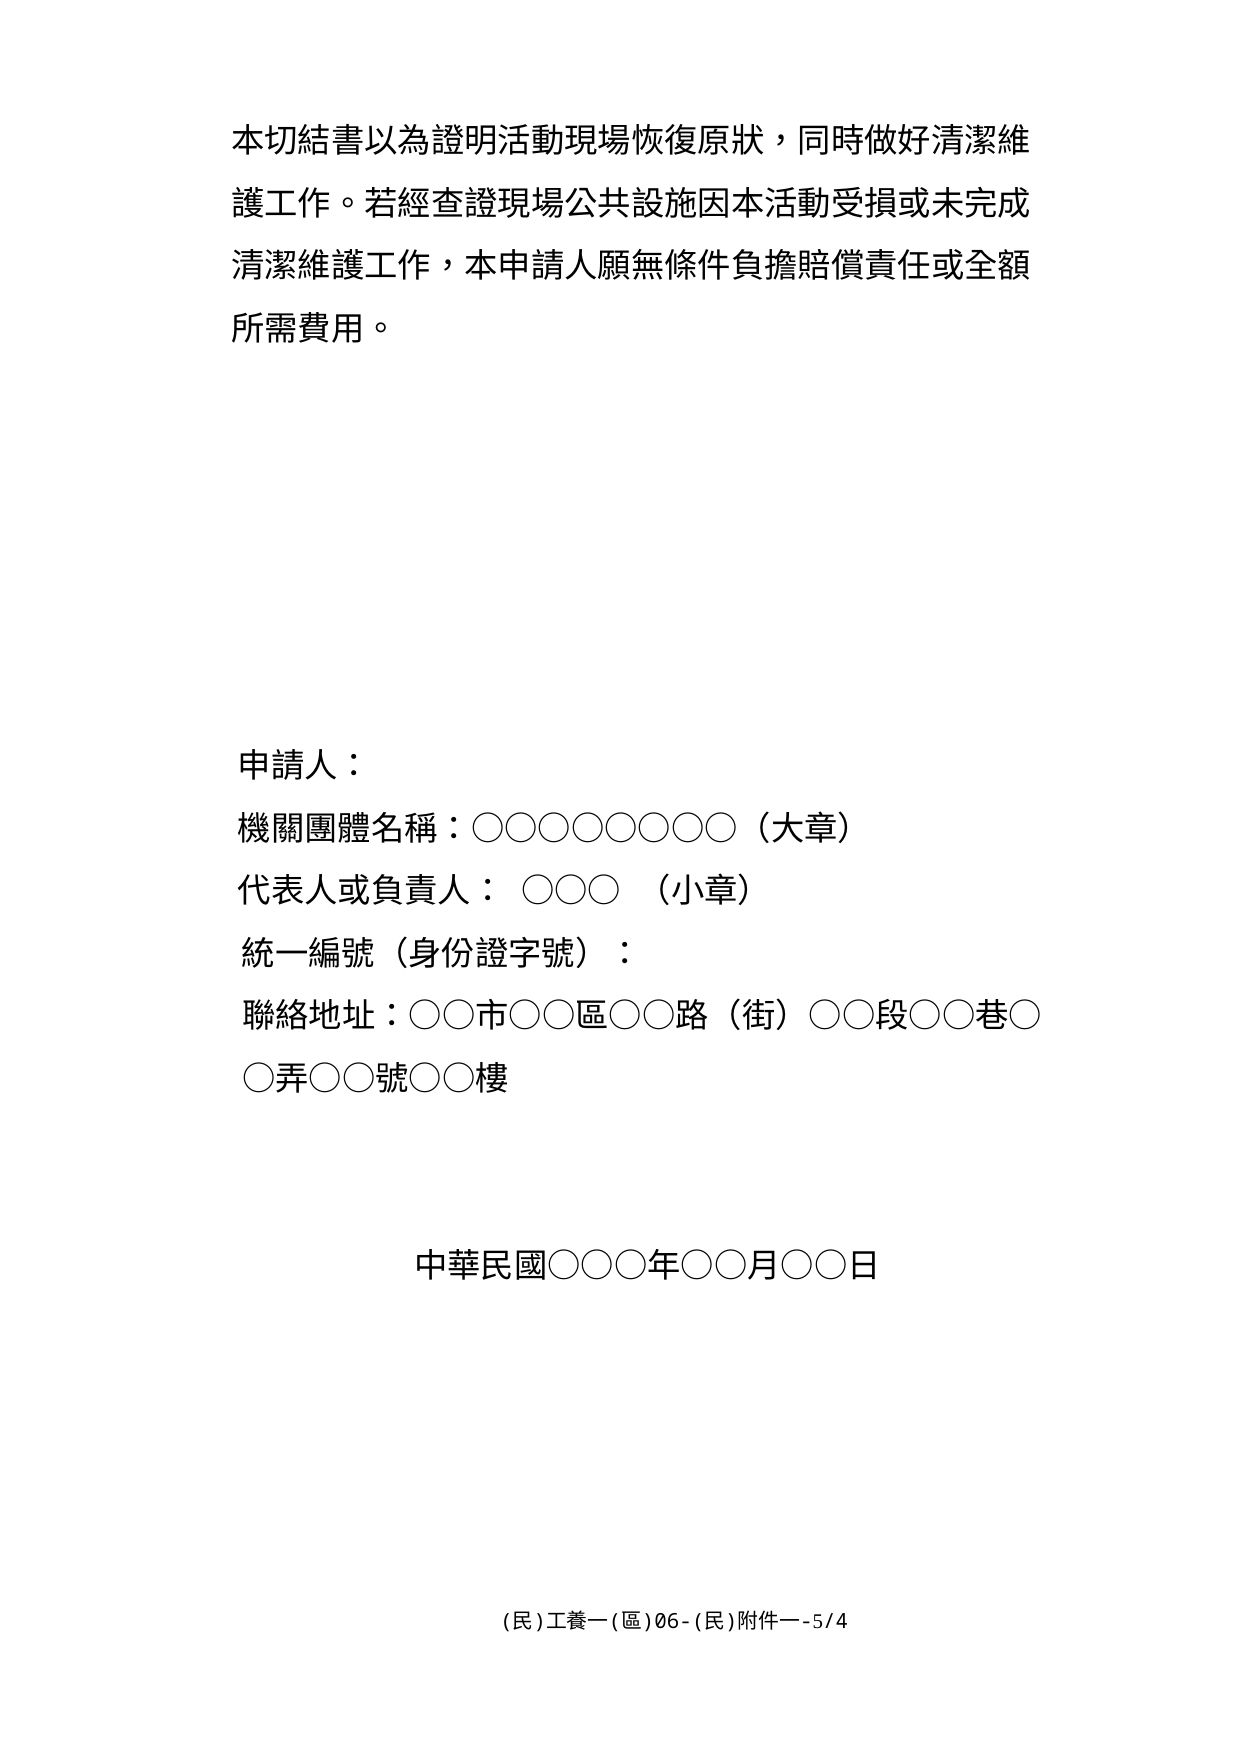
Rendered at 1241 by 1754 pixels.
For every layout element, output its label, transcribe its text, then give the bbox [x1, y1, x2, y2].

text 機關團體名稱：○○○○○○○○（大章） [187, 784, 1053, 846]
text 申請人： [187, 721, 1053, 784]
text 代表人或負責人： ○○○ （小章） [187, 846, 1053, 909]
text 聯絡地址：○○市○○區○○路（街）○○段○○巷○○弄○○號○○樓 [242, 971, 1053, 1096]
text 統一編號（身份證字號）： [225, 909, 1053, 971]
text 中華民國○○○年○○月○○日 [242, 1221, 1053, 1284]
text 本切結書以為證明活動現場恢復原狀，同時做好清潔維護工作。若經查證現場公共設施因本活動受損或未完成清潔維護工作，本申請人願無條件負擔賠償責任或全額所需費用。 [231, 96, 1053, 346]
